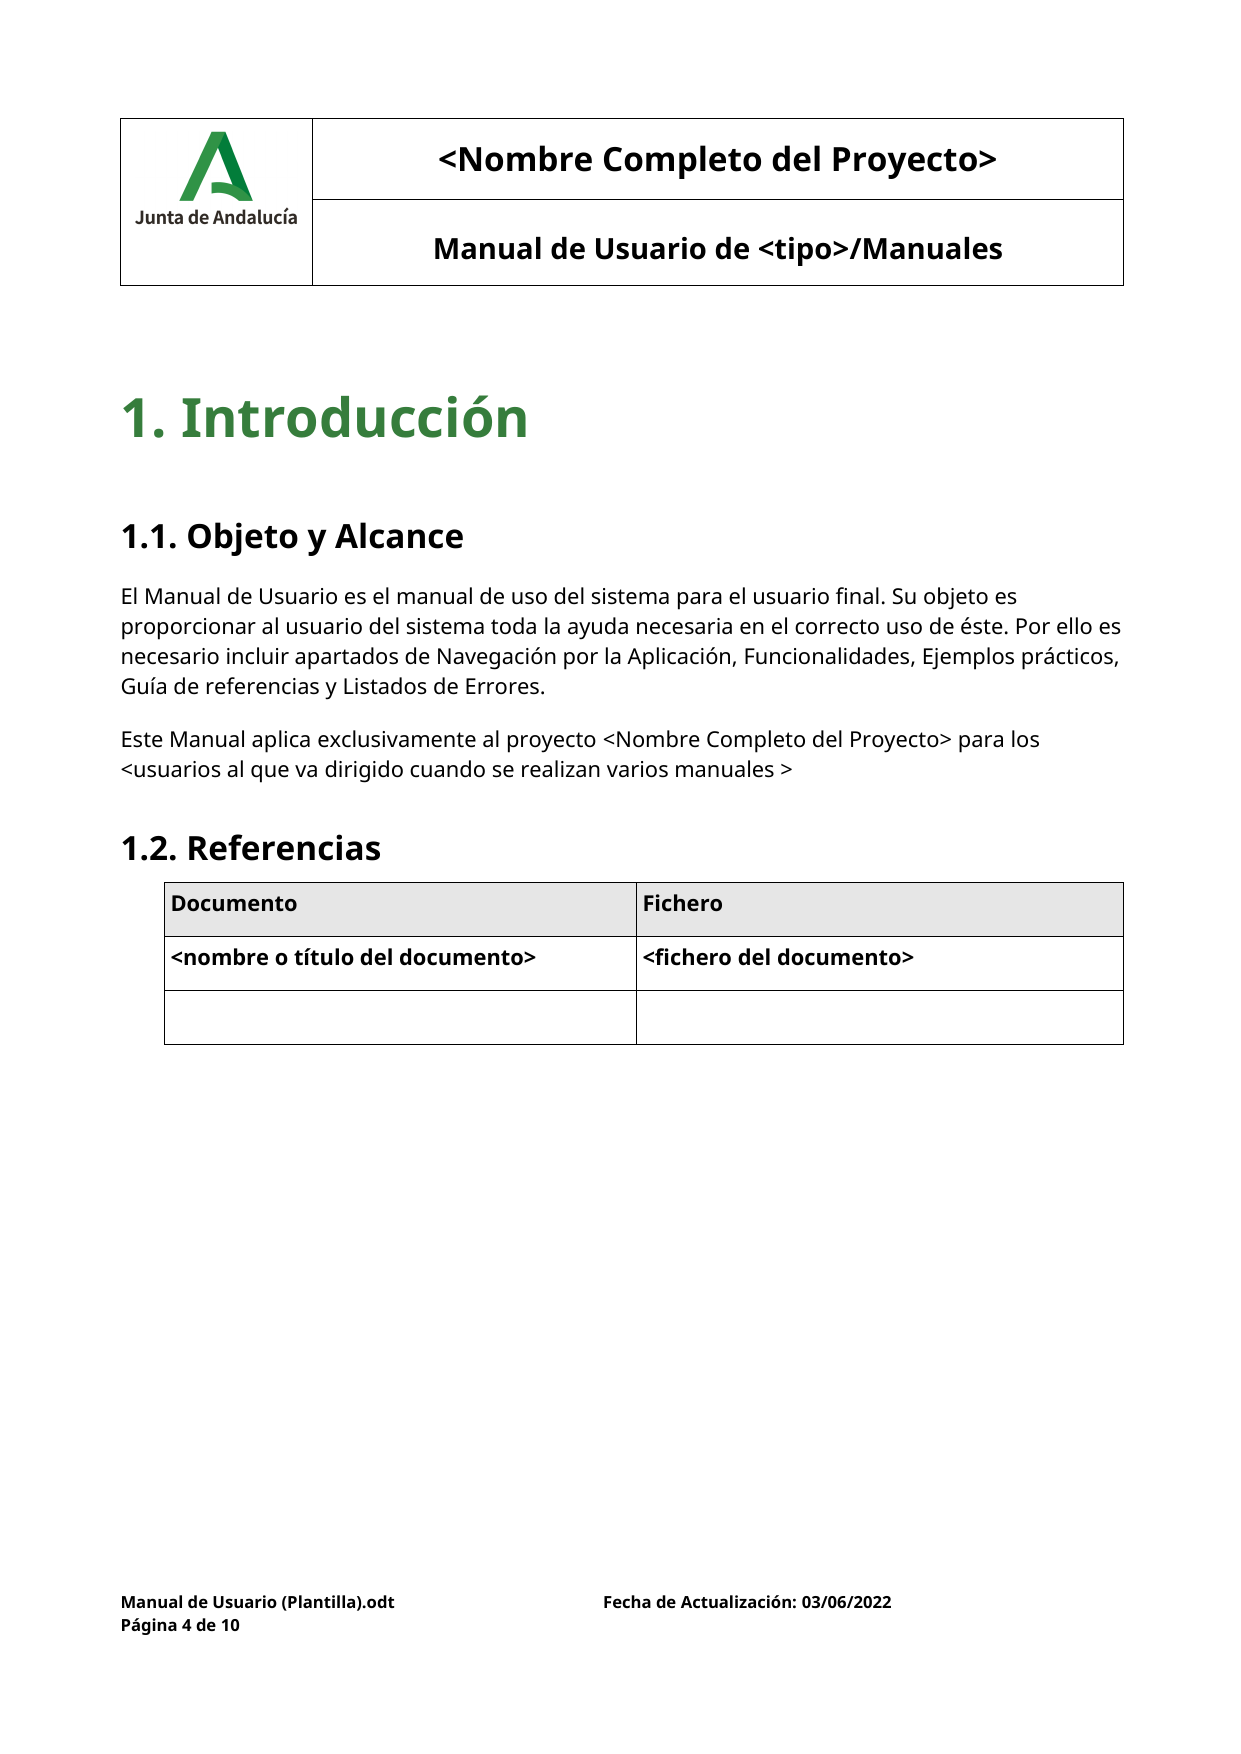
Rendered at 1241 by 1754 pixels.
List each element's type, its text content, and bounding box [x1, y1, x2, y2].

table_cell <nombre o título del documento> [165, 937, 636, 990]
table_cell [637, 991, 1123, 1044]
subtitle Objeto y Alcance [120, 512, 1123, 558]
table_cell <fichero del documento> [637, 937, 1123, 990]
text Este Manual aplica exclusivamente al proyecto <Nombre Completo del Proyecto> para los <usuarios al que va dirigido cuando se realizan varios manuales > [120, 724, 1123, 784]
picture [134, 131, 298, 226]
text El Manual de Usuario es el manual de uso del sistema para el usuario final. Su objeto es proporcionar al usuario del sistema toda la ayuda necesaria en el correcto uso de éste. Por ello es necesario incluir apartados de Navegación por la Aplicación, Funcionalidades, Ejemplos prácticos, Guía de referencias y Listados de Errores. [120, 581, 1123, 701]
subtitle Referencias [120, 825, 1123, 870]
table_header Documento [165, 883, 636, 936]
table_cell [165, 991, 636, 1044]
table_header Fichero [637, 883, 1123, 936]
subtitle Introducción [120, 380, 1123, 453]
